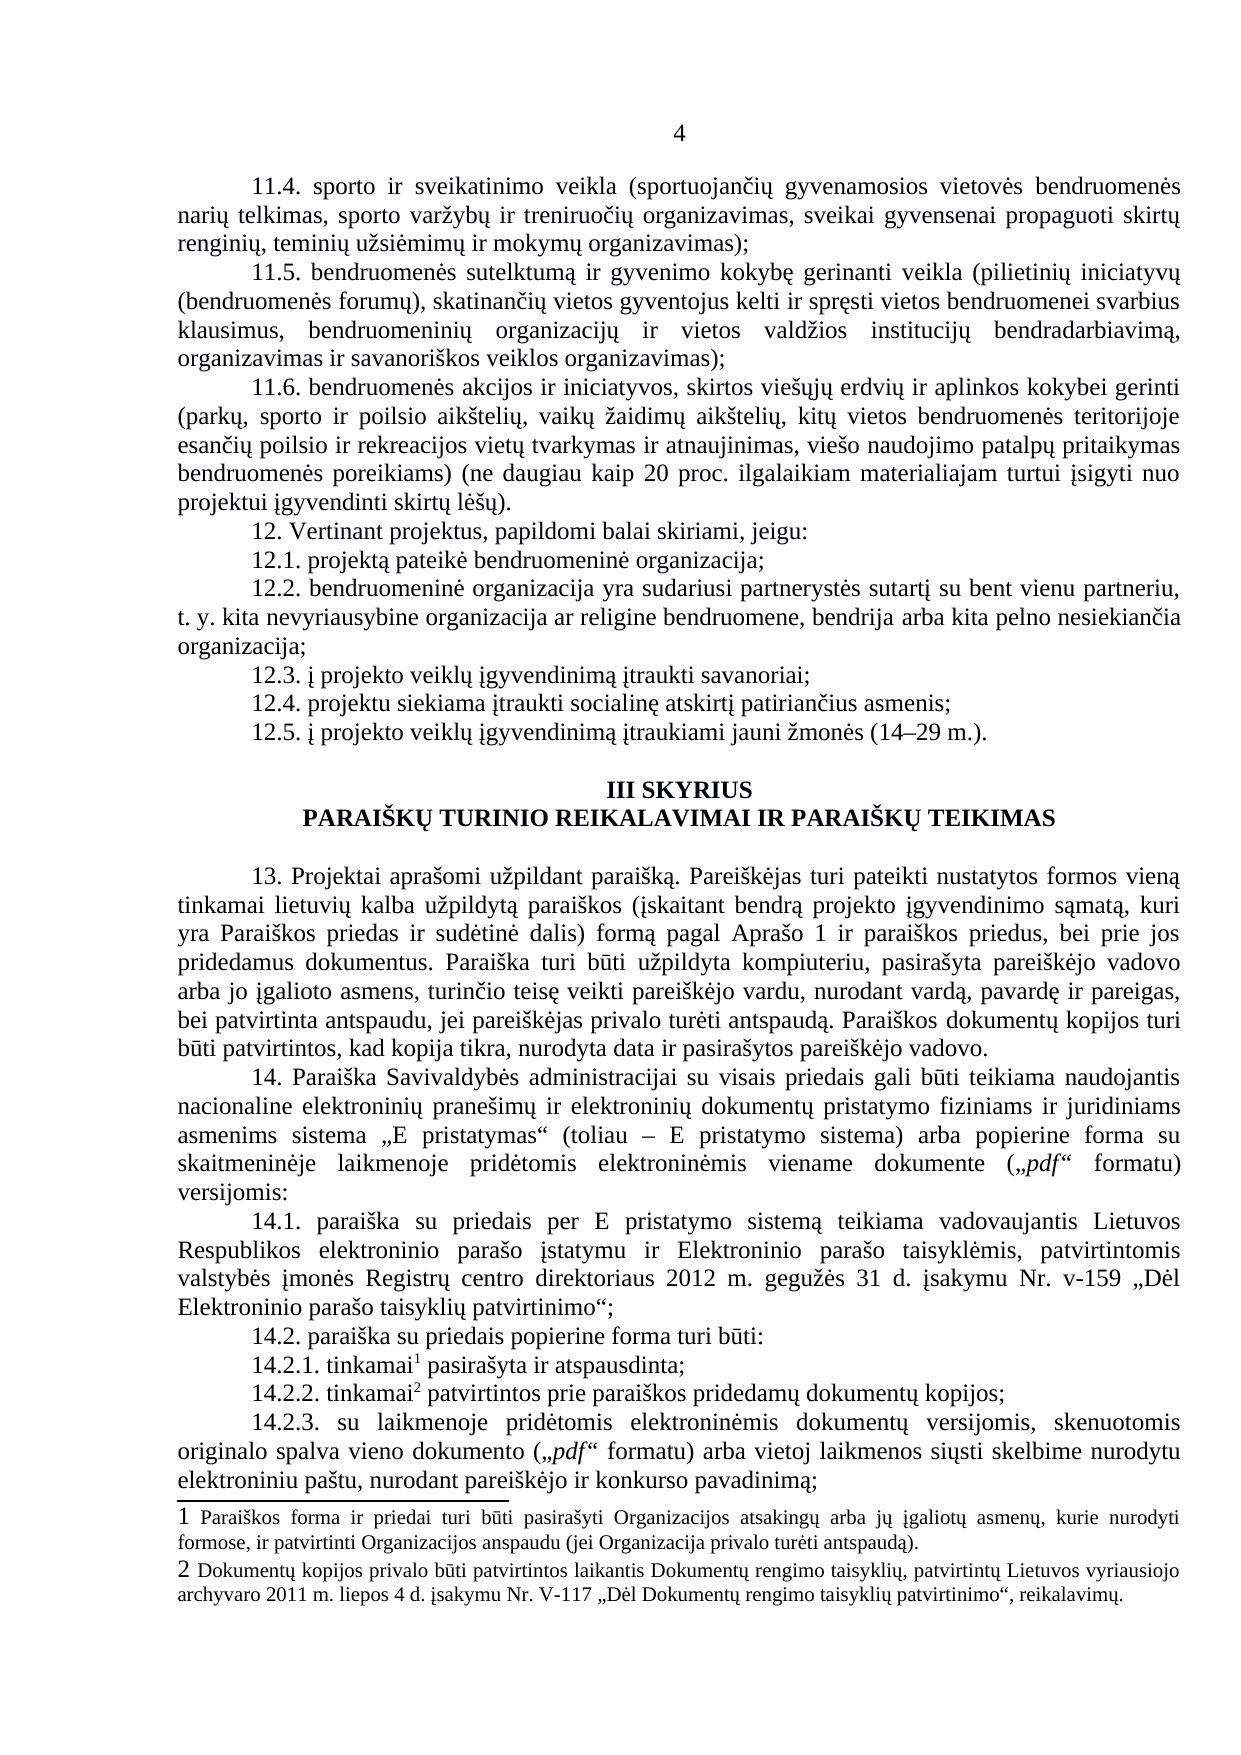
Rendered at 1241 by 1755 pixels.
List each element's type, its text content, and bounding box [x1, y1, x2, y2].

text 13. Projektai aprašomi užpildant paraišką. Pareiškėjas turi pateikti nustatytos formos vieną tinkamai lietuvių kalba užpildytą paraiškos (įskaitant bendrą projekto įgyvendinimo sąmatą, kuri yra Paraiškos priedas ir sudėtinė dalis) formą pagal Aprašo 1 ir paraiškos priedus, bei prie jos pridedamus dokumentus. Paraiška turi būti užpildyta kompiuteriu, pasirašyta pareiškėjo vadovo arba jo įgalioto asmens, turinčio teisę veikti pareiškėjo vardu, nurodant vardą, pavardę ir pareigas, bei patvirtinta antspaudu, jei pareiškėjas privalo turėti antspaudą. Paraiškos dokumentų kopijos turi būti patvirtintos, kad kopija tikra, nurodyta data ir pasirašytos pareiškėjo vadovo. [177, 861, 1181, 1062]
text Dokumentų kopijos privalo būti patvirtintos laikantis Dokumentų rengimo taisyklių, patvirtintų Lietuvos vyriausiojo archyvaro 2011 m. liepos 4 d. įsakymu Nr. V-117 „Dėl Dokumentų rengimo taisyklių patvirtinimo“, reikalavimų. [177, 1554, 1181, 1606]
text 14.2.1. tinkamai pasirašyta ir atspausdinta; [177, 1350, 1181, 1378]
text 12.2. bendruomeninė organizacija yra sudariusi partnerystės sutartį su bent vienu partneriu, t. y. kita nevyriausybine organizacija ar religine bendruomene, bendrija arba kita pelno nesiekiančia organizacija; [177, 573, 1181, 660]
text 14. Paraiška Savivaldybės administracijai su visais priedais gali būti teikiama naudojantis nacionaline elektroninių pranešimų ir elektroninių dokumentų pristatymo fiziniams ir juridiniams asmenims sistema „E pristatymas“ (toliau – E pristatymo sistema) arba popierine forma su skaitmeninėje laikmenoje pridėtomis elektroninėmis viename dokumente („pdf“ formatu) versijomis: [177, 1062, 1181, 1206]
text 12.4. projektu siekiama įtraukti socialinę atskirtį patiriančius asmenis; [177, 688, 1181, 717]
text 12. Vertinant projektus, papildomi balai skiriami, jeigu: [177, 516, 1181, 545]
text 11.6. bendruomenės akcijos ir iniciatyvos, skirtos viešųjų erdvių ir aplinkos kokybei gerinti (parkų, sporto ir poilsio aikštelių, vaikų žaidimų aikštelių, kitų vietos bendruomenės teritorijoje esančių poilsio ir rekreacijos vietų tvarkymas ir atnaujinimas, viešo naudojimo patalpų pritaikymas bendruomenės poreikiams) (ne daugiau kaip 20 proc. ilgalaikiam materialiajam turtui įsigyti nuo projektui įgyvendinti skirtų lėšų). [177, 372, 1181, 516]
text 11.5. bendruomenės sutelktumą ir gyvenimo kokybę gerinanti veikla (pilietinių iniciatyvų (bendruomenės forumų), skatinančių vietos gyventojus kelti ir spręsti vietos bendruomenei svarbius klausimus, bendruomeninių organizacijų ir vietos valdžios institucijų bendradarbiavimą, organizavimas ir savanoriškos veiklos organizavimas); [177, 257, 1181, 372]
text 12.1. projektą pateikė bendruomeninė organizacija; [177, 545, 1181, 573]
text 14.2.3. su laikmenoje pridėtomis elektroninėmis dokumentų versijomis, skenuotomis originalo spalva vieno dokumento („pdf“ formatu) arba vietoj laikmenos siųsti skelbime nurodytu elektroniniu paštu, nurodant pareiškėjo ir konkurso pavadinimą; [177, 1407, 1181, 1493]
text 14.2.2. tinkamai patvirtintos prie paraiškos pridedamų dokumentų kopijos; [177, 1378, 1181, 1407]
text 14.1. paraiška su priedais per E pristatymo sistemą teikiama vadovaujantis Lietuvos Respublikos elektroninio parašo įstatymu ir Elektroninio parašo taisyklėmis, patvirtintomis valstybės įmonės Registrų centro direktoriaus 2012 m. gegužės 31 d. įsakymu Nr. v-159 „Dėl Elektroninio parašo taisyklių patvirtinimo“; [177, 1206, 1181, 1321]
text 14.2. paraiška su priedais popierine forma turi būti: [177, 1321, 1181, 1350]
text 12.3. į projekto veiklų įgyvendinimą įtraukti savanoriai; [177, 660, 1181, 688]
text PARAIŠKŲ TURINIO REIKALAVIMAI IR PARAIŠKŲ TEIKIMAS [177, 803, 1181, 832]
text Paraiškos forma ir priedai turi būti pasirašyti Organizacijos atsakingų arba jų įgaliotų asmenų, kurie nurodyti formose, ir patvirtinti Organizacijos anspaudu (jei Organizacija privalo turėti antspaudą). [177, 1501, 1181, 1554]
text III SKYRIUS [177, 775, 1181, 803]
text 12.5. į projekto veiklų įgyvendinimą įtraukiami jauni žmonės (14–29 m.). [177, 717, 1181, 746]
text 11.4. sporto ir sveikatinimo veikla (sportuojančių gyvenamosios vietovės bendruomenės narių telkimas, sporto varžybų ir treniruočių organizavimas, sveikai gyvensenai propaguoti skirtų renginių, teminių užsiėmimų ir mokymų organizavimas); [177, 171, 1181, 257]
